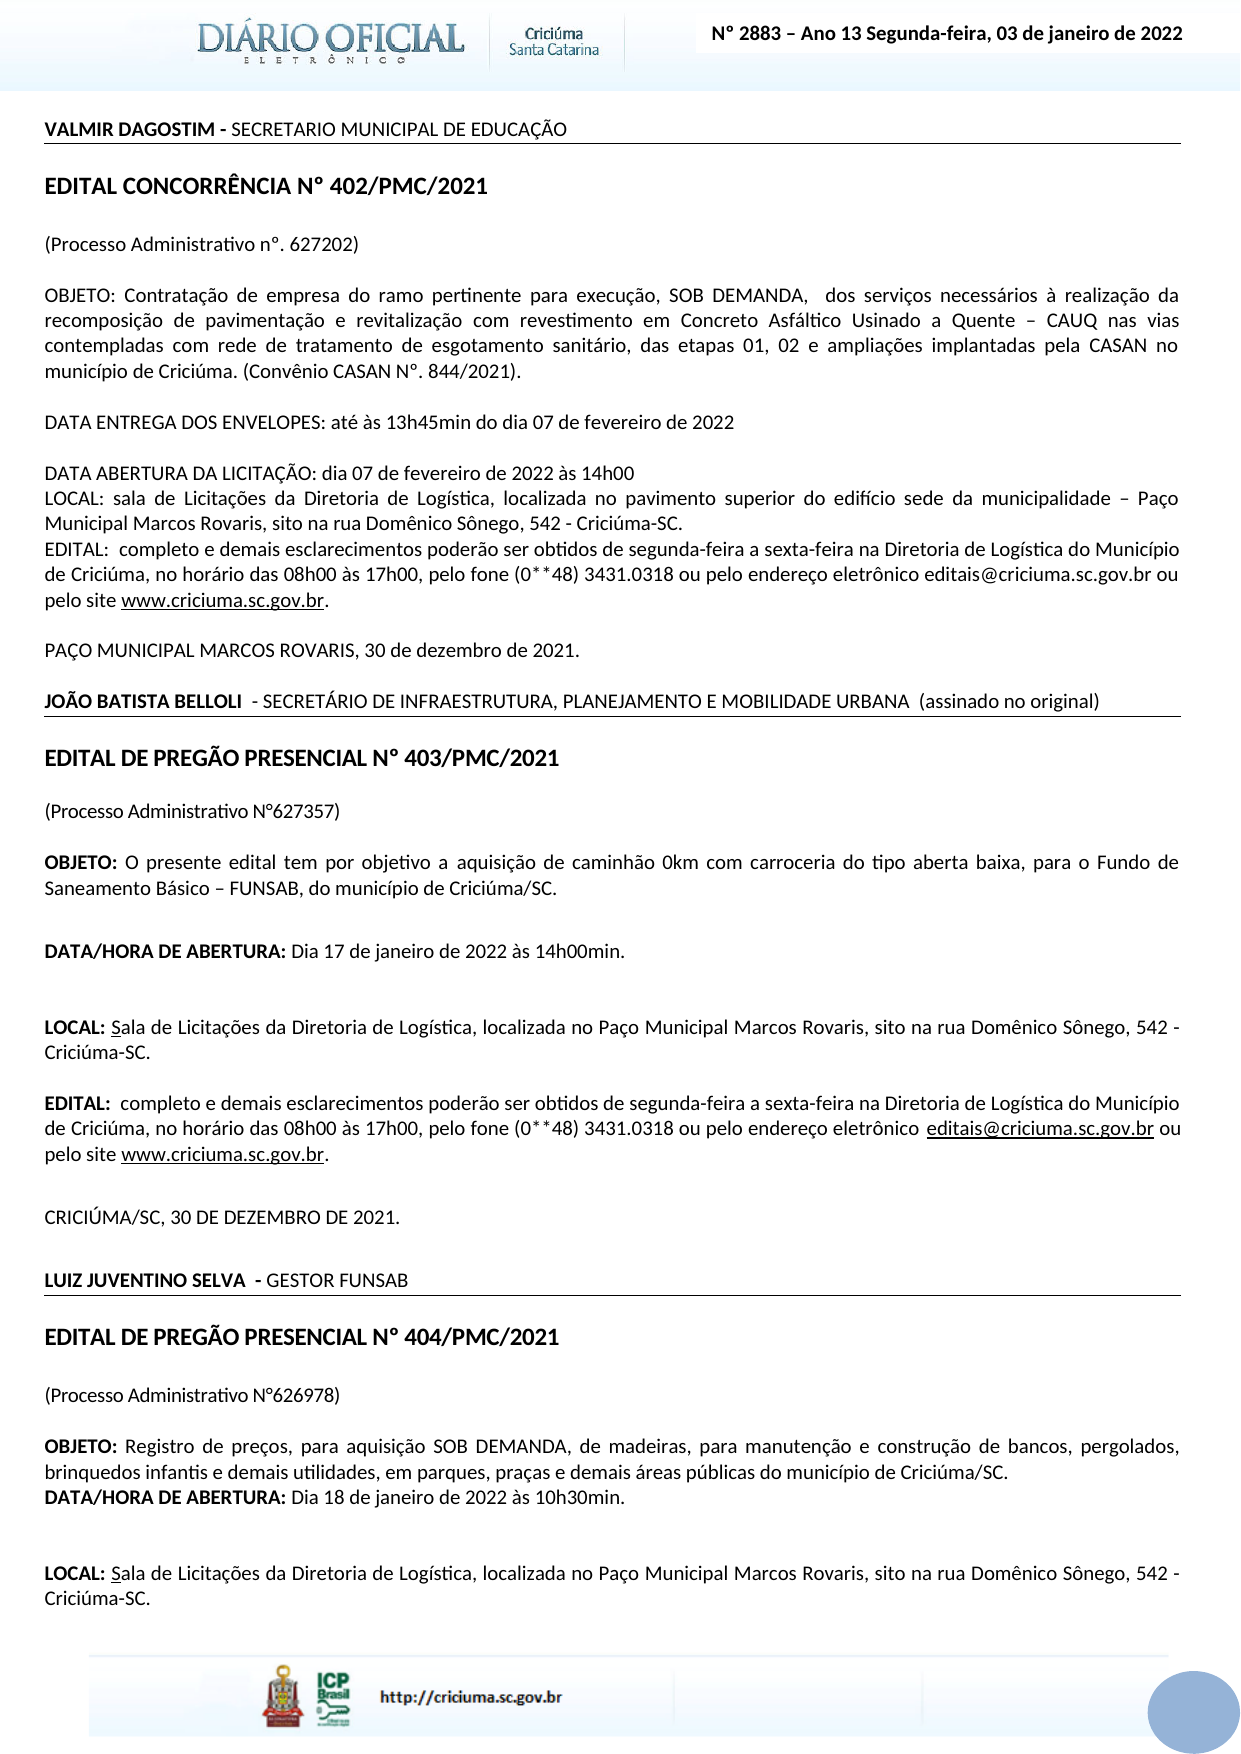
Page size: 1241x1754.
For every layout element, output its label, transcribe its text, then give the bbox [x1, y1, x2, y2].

text DATA ABERTURA DA LICITAÇÃO: dia 07 de fevereiro de 2022 às 14h00 [44, 460, 1181, 485]
text DATA/HORA DE ABERTURA: Dia 18 de janeiro de 2022 às 10h30min. [44, 1484, 1181, 1510]
text CRICIÚMA/SC, 30 DE DEZEMBRO DE 2021. [44, 1204, 1181, 1230]
text EDITAL: completo e demais esclarecimentos poderão ser obtidos de segunda-feira a sexta-feira na Diretoria de Logística do Município de Criciúma, no horário das 08h00 às 17h00, pelo fone (0**48) 3431.0318 ou pelo endereço eletrônico editais@criciuma.sc.gov.br ou pelo site www.criciuma.sc.gov.br. [44, 536, 1181, 612]
text LOCAL: sala de Licitações da Diretoria de Logística, localizada no pavimento superior do edifício sede da municipalidade – Paço Municipal Marcos Rovaris, sito na rua Domênico Sônego, 542 - Criciúma-SC. [44, 485, 1181, 536]
text LOCAL: Sala de Licitações da Diretoria de Logística, localizada no Paço Municipal Marcos Rovaris, sito na rua Domênico Sônego, 542 - Criciúma-SC. [44, 1560, 1181, 1611]
text EDITAL: completo e demais esclarecimentos poderão ser obtidos de segunda-feira a sexta-feira na Diretoria de Logística do Município de Criciúma, no horário das 08h00 às 17h00, pelo fone (0**48) 3431.0318 ou pelo endereço eletrônico editais@criciuma.sc.gov.br ou pelo site www.criciuma.sc.gov.br. [44, 1090, 1181, 1166]
text EDITAL DE PREGÃO PRESENCIAL Nº 403/PMC/2021 [44, 742, 1181, 773]
text DATA ENTREGA DOS ENVELOPES: até às 13h45min do dia 07 de fevereiro de 2022 [44, 409, 1181, 434]
text (Processo Administrativo N°626978) [44, 1383, 1181, 1408]
text VALMIR DAGOSTIM - SECRETARIO MUNICIPAL DE EDUCAÇÃO [44, 116, 1181, 143]
text EDITAL DE PREGÃO PRESENCIAL Nº 404/PMC/2021 [44, 1322, 1181, 1352]
text OBJETO: O presente edital tem por objetivo a aquisição de caminhão 0km com carroceria do tipo aberta baixa, para o Fundo de Saneamento Básico – FUNSAB, do município de Criciúma/SC. [44, 849, 1181, 900]
text (Processo Administrativo nº. 627202) [44, 231, 1181, 256]
text JOÃO BATISTA BELLOLI - SECRETÁRIO DE INFRAESTRUTURA, PLANEJAMENTO E MOBILIDADE URBANA (assinado no original) [44, 688, 1181, 716]
text PAÇO MUNICIPAL MARCOS ROVARIS, 30 de dezembro de 2021. [44, 638, 1181, 663]
text OBJETO: Registro de preços, para aquisição SOB DEMANDA, de madeiras, para manutenção e construção de bancos, pergolados, brinquedos infantis e demais utilidades, em parques, praças e demais áreas públicas do município de Criciúma/SC. [44, 1433, 1181, 1484]
text OBJETO: Contratação de empresa do ramo pertinente para execução, SOB DEMANDA, dos serviços necessários à realização da recomposição de pavimentação e revitalização com revestimento em Concreto Asfáltico Usinado a Quente – CAUQ nas vias contempladas com rede de tratamento de esgotamento sanitário, das etapas 01, 02 e ampliações implantadas pela CASAN no município de Criciúma. (Convênio CASAN Nº. 844/2021). [44, 282, 1181, 383]
text LOCAL: Sala de Licitações da Diretoria de Logística, localizada no Paço Municipal Marcos Rovaris, sito na rua Domênico Sônego, 542 - Criciúma-SC. [44, 1014, 1181, 1065]
text EDITAL CONCORRÊNCIA Nº 402/PMC/2021 [44, 170, 1181, 201]
text (Processo Administrativo N°627357) [44, 798, 1181, 824]
text LUIZ JUVENTINO SELVA - GESTOR FUNSAB [44, 1268, 1181, 1295]
text DATA/HORA DE ABERTURA: Dia 17 de janeiro de 2022 às 14h00min. [44, 938, 1181, 963]
